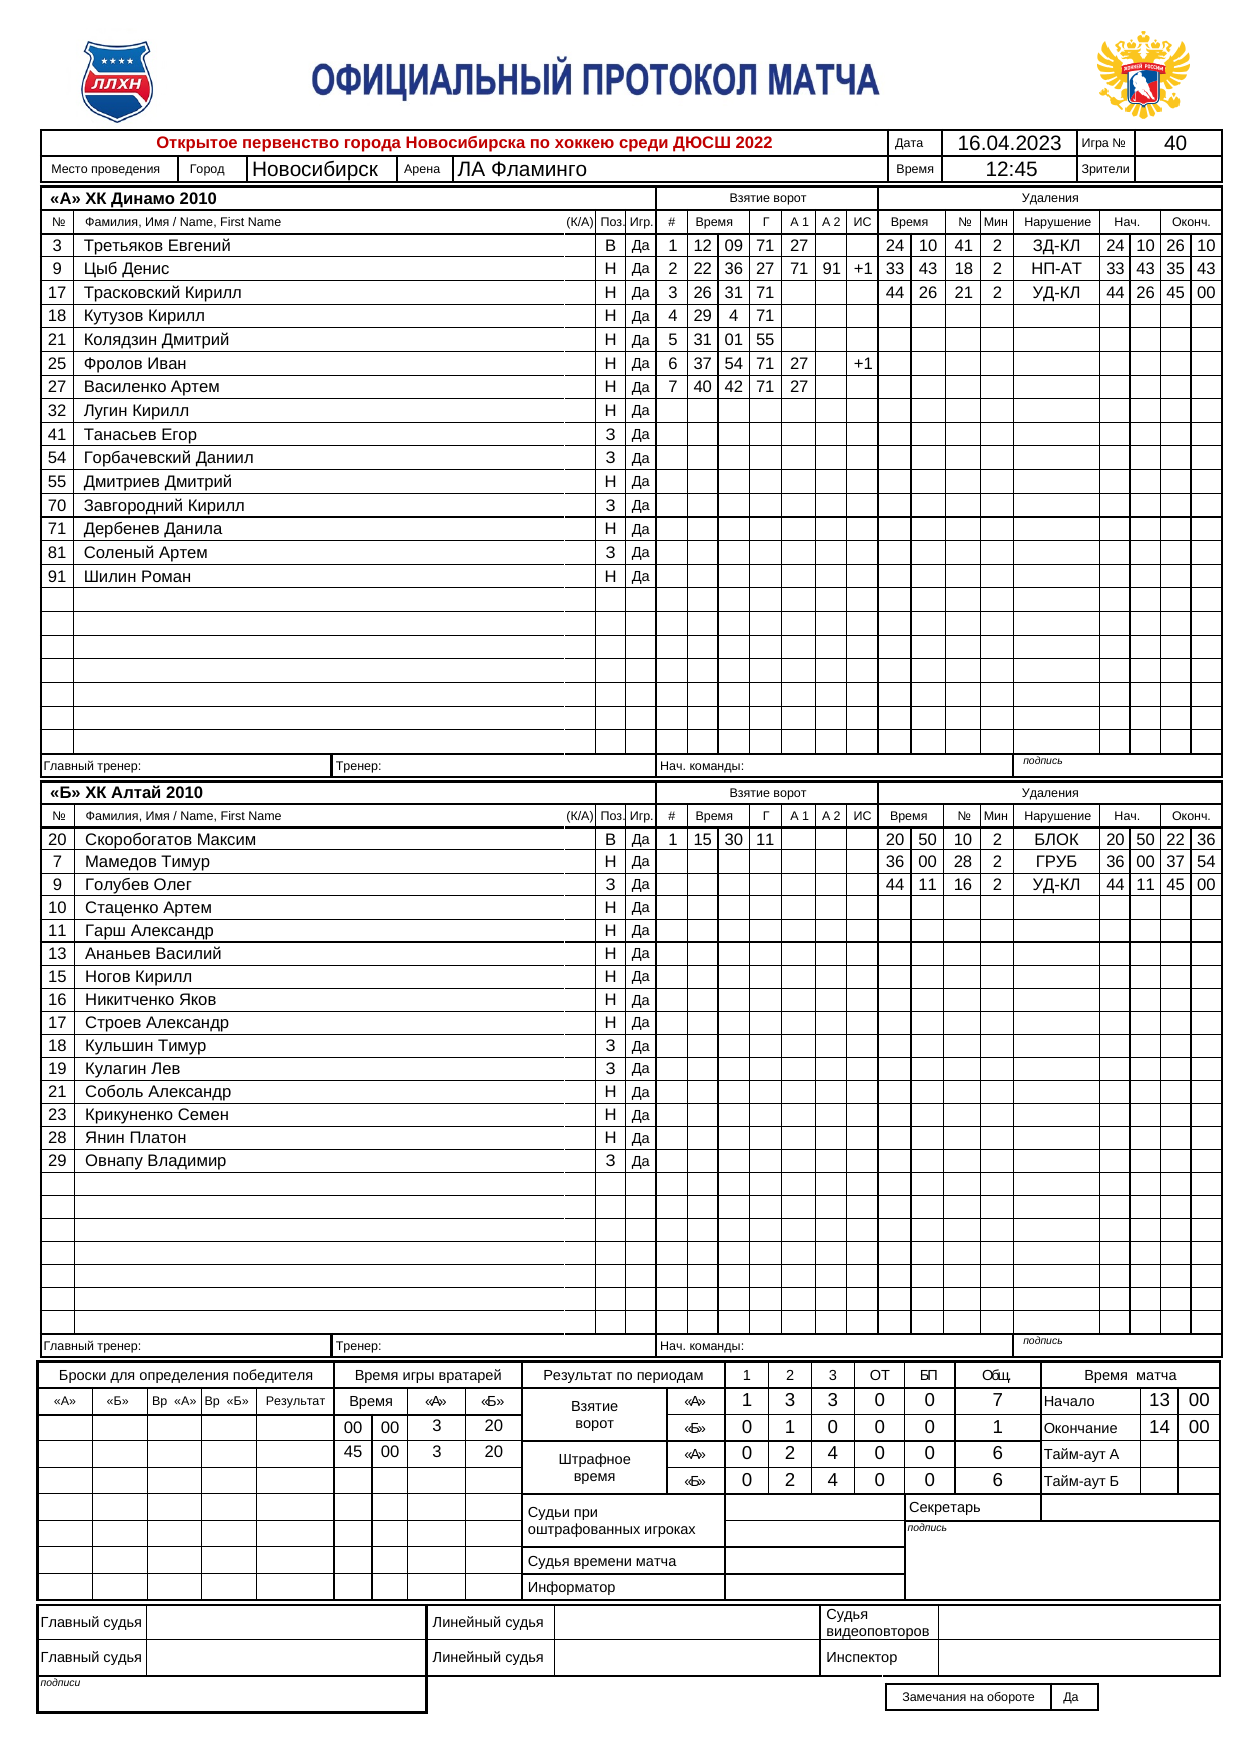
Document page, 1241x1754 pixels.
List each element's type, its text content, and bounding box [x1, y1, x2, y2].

table_cell [1100, 896, 1129, 918]
table_cell [946, 659, 980, 682]
table_cell Да [626, 399, 655, 422]
table_cell [879, 541, 910, 564]
table_cell [719, 518, 749, 540]
table_header 1 [726, 1363, 768, 1387]
table_cell [148, 1574, 201, 1599]
table_cell [879, 966, 910, 987]
table_cell [816, 1219, 846, 1241]
table_cell [1100, 943, 1129, 964]
table_cell [202, 1416, 256, 1440]
table_cell [565, 1127, 595, 1149]
table_cell [1192, 707, 1221, 729]
table_cell [782, 1081, 815, 1103]
table_cell [944, 1012, 980, 1033]
table_cell [981, 896, 1013, 918]
table_cell [719, 896, 749, 918]
table_cell [816, 829, 846, 849]
table_cell [626, 659, 655, 682]
table_cell [1192, 494, 1221, 516]
table_cell [1014, 305, 1099, 327]
table_cell [565, 1104, 595, 1126]
table_cell [879, 588, 910, 611]
table_cell [750, 541, 781, 564]
table_cell [981, 423, 1013, 445]
table_cell [719, 399, 749, 422]
table_cell [719, 1288, 749, 1310]
table_cell [912, 1196, 943, 1218]
table_cell [1100, 423, 1129, 445]
table_cell [912, 328, 945, 351]
table_cell [657, 1127, 687, 1149]
table_cell 18 [42, 1035, 74, 1057]
table_cell [596, 707, 625, 729]
table_cell 41 [42, 423, 73, 445]
table_cell [75, 1288, 564, 1310]
table_cell подпись [1014, 1335, 1221, 1356]
table_cell [847, 730, 877, 753]
table_cell [750, 399, 781, 422]
table_cell [148, 1441, 201, 1467]
table_cell [1179, 1468, 1219, 1493]
table_cell [657, 874, 687, 895]
table_cell [1192, 305, 1221, 327]
table_cell [750, 1288, 781, 1310]
table_cell [1014, 659, 1099, 682]
table_cell [981, 588, 1013, 611]
table_cell Да [626, 896, 655, 918]
table_cell Фамилия, Имя / Name, First Name [74, 211, 565, 233]
table_cell Нач. команды: [657, 755, 1012, 776]
table_cell [1131, 376, 1160, 398]
table_cell Да [626, 943, 655, 964]
table_cell [688, 1058, 717, 1079]
table_cell [148, 1468, 201, 1493]
table_cell [1161, 494, 1190, 516]
table_header 40 [1136, 131, 1221, 155]
table_cell 50 [1131, 829, 1160, 849]
table_cell 71 [750, 235, 781, 256]
table_cell [816, 1035, 846, 1057]
table_cell [782, 612, 815, 634]
table_cell Да [626, 920, 655, 941]
table_cell [1100, 1311, 1129, 1333]
table_cell [565, 328, 595, 351]
table_cell [981, 659, 1013, 682]
table_cell [1131, 943, 1160, 964]
table_cell [946, 423, 980, 445]
table_cell А 1 [782, 805, 815, 826]
table_cell [847, 376, 877, 398]
table_cell 71 [750, 305, 781, 327]
table_cell [565, 446, 595, 469]
table_cell [946, 470, 980, 493]
table_cell [657, 636, 687, 658]
table_cell [879, 659, 910, 682]
table_cell 13 [42, 943, 74, 964]
table_cell [1014, 989, 1099, 1011]
table_cell [981, 565, 1013, 587]
table_cell [939, 1606, 1219, 1639]
table_cell [657, 707, 687, 729]
table_cell 31 [719, 281, 749, 303]
table_cell 12:45 [943, 157, 1076, 181]
table_cell ГРУБ [1014, 850, 1099, 872]
table_cell [912, 943, 943, 964]
table_cell 15 [42, 966, 74, 987]
table_cell [750, 470, 781, 493]
table_cell [1131, 305, 1160, 327]
table_cell БЛОК [1014, 829, 1099, 849]
table_cell Начало [1042, 1389, 1140, 1413]
table_cell [719, 874, 749, 895]
table_cell [782, 328, 815, 351]
table_cell [879, 943, 910, 964]
table_cell [1131, 1196, 1160, 1218]
table_cell 27 [42, 376, 73, 398]
table_cell [688, 636, 717, 658]
table_cell Да [626, 850, 655, 872]
table_cell [408, 1494, 465, 1520]
table_cell [816, 896, 846, 918]
table_cell [1161, 446, 1190, 469]
table_cell 45 [1161, 874, 1190, 895]
table_cell Завгородний Кирилл [74, 494, 564, 516]
table_cell [912, 683, 945, 706]
table_cell [93, 1441, 147, 1467]
table_cell [847, 446, 877, 469]
table_cell [1100, 446, 1129, 469]
table_cell [1100, 612, 1129, 634]
table_cell [782, 1173, 815, 1195]
table_cell [879, 683, 910, 706]
table_cell [981, 1081, 1013, 1103]
table_cell [946, 376, 980, 398]
table_cell [1014, 920, 1099, 941]
table_header Взятие ворот [657, 783, 877, 803]
table_cell [1014, 707, 1099, 729]
table_cell (К/А) [565, 211, 595, 233]
table_cell [1131, 636, 1160, 658]
table_cell [596, 1219, 625, 1241]
table_cell [782, 1288, 815, 1310]
table_cell [688, 1219, 717, 1241]
table_cell № [944, 805, 980, 826]
table_cell [750, 612, 781, 634]
table_cell Н [596, 989, 625, 1011]
table_cell 15 [688, 829, 717, 849]
table_cell [879, 1311, 910, 1333]
table_cell [1100, 328, 1129, 351]
table_cell [847, 565, 877, 587]
table_cell [912, 612, 945, 634]
table_cell Н [596, 281, 625, 303]
table_cell [1014, 1311, 1099, 1333]
table_cell [946, 541, 980, 564]
table_cell [912, 636, 945, 658]
table_cell [847, 1150, 877, 1172]
table_cell Нач. [1100, 211, 1160, 233]
table_cell [816, 1311, 846, 1333]
table_cell 11 [912, 874, 943, 895]
table_cell [1131, 446, 1160, 469]
table_cell [1131, 494, 1160, 516]
table_cell [879, 636, 910, 658]
table_cell [847, 636, 877, 658]
table_cell [1100, 541, 1129, 564]
table_cell 7 [956, 1389, 1040, 1413]
table_cell [782, 446, 815, 469]
table_cell УД-КЛ [1014, 874, 1099, 895]
table_cell [946, 730, 980, 753]
table_cell [75, 1242, 564, 1264]
table_cell [719, 494, 749, 516]
table_cell [879, 1150, 910, 1172]
table_cell 7 [42, 850, 74, 872]
table_cell [74, 730, 564, 753]
table_cell 27 [782, 376, 815, 398]
table_cell [1014, 1265, 1099, 1287]
table_cell 00 [1192, 281, 1221, 303]
table_cell [719, 989, 749, 1011]
table_cell [719, 966, 749, 987]
table_cell 3 [657, 281, 687, 303]
table_cell Окончание [1042, 1415, 1140, 1440]
table_cell [750, 1104, 781, 1126]
table_cell [1014, 1219, 1099, 1241]
table_cell 11 [750, 829, 781, 849]
table_cell 00 [912, 850, 943, 872]
table_cell [816, 518, 846, 540]
table_cell 2 [981, 257, 1013, 280]
table_cell [688, 494, 717, 516]
table_cell 24 [1100, 235, 1129, 256]
table_cell [847, 1242, 877, 1264]
table_cell [75, 1219, 564, 1241]
table_cell [626, 730, 655, 753]
table_cell 0 [855, 1415, 904, 1440]
table_cell 1 [956, 1415, 1040, 1440]
table_cell [944, 1173, 980, 1195]
table_cell [1131, 920, 1160, 941]
table_cell [1161, 1035, 1190, 1057]
table_cell [1100, 683, 1129, 706]
table_cell Судья времени матча [523, 1548, 724, 1573]
table_cell [1192, 1173, 1221, 1195]
table_cell [657, 541, 687, 564]
table_cell [912, 896, 943, 918]
table_cell [816, 989, 846, 1011]
table_cell [816, 943, 846, 964]
table_cell Время [335, 1389, 407, 1413]
table_cell 32 [42, 399, 73, 422]
table_cell [1100, 636, 1129, 658]
table_cell [847, 896, 877, 918]
table_cell 3 [812, 1389, 854, 1413]
table_cell 18 [946, 257, 980, 280]
table_header БП [905, 1363, 954, 1387]
table_cell № [42, 211, 73, 233]
table_cell Да [626, 1012, 655, 1033]
table_cell 23 [42, 1104, 74, 1126]
table_cell Зрители [1078, 157, 1134, 181]
table_cell Нач. [1100, 805, 1160, 826]
table_cell [1014, 943, 1099, 964]
table_cell [1014, 352, 1099, 374]
table_cell [75, 1173, 564, 1195]
table_cell [1141, 1441, 1177, 1467]
table_cell 33 [1100, 257, 1129, 280]
table_cell [1161, 659, 1190, 682]
table_cell [944, 1288, 980, 1310]
table_cell [981, 920, 1013, 941]
table_cell 54 [42, 446, 73, 469]
table_cell [1014, 494, 1099, 516]
table_cell [657, 1265, 687, 1287]
table_cell В [596, 235, 625, 256]
table_cell [1192, 1081, 1221, 1103]
table_cell [946, 328, 980, 351]
table_cell [782, 1219, 815, 1241]
table_cell [466, 1521, 521, 1546]
table_cell [1100, 470, 1129, 493]
table_cell 36 [1192, 829, 1221, 849]
table_cell 09 [719, 235, 749, 256]
table_cell [74, 588, 564, 611]
table_cell [39, 1521, 92, 1546]
table_cell [373, 1494, 407, 1520]
table_cell [816, 446, 846, 469]
table_cell [596, 1196, 625, 1218]
table_cell [981, 494, 1013, 516]
table_cell [1192, 1265, 1221, 1287]
table_cell [1014, 399, 1099, 422]
table_cell [148, 1521, 201, 1546]
table_cell [657, 1035, 687, 1057]
table_cell [1014, 1196, 1099, 1218]
table_cell 4 [812, 1468, 854, 1493]
table_cell 91 [816, 257, 846, 280]
table_cell 2 [769, 1468, 811, 1493]
table_header Время матча [1042, 1363, 1219, 1387]
table_cell [335, 1468, 371, 1493]
table_cell [1100, 352, 1129, 374]
table_cell Время [889, 157, 941, 181]
table_cell Нач. команды: [657, 1335, 1012, 1356]
table_cell Н [596, 376, 625, 398]
table_cell [816, 707, 846, 729]
table_cell Да [626, 328, 655, 351]
table_cell [719, 659, 749, 682]
table_cell Судья видеоповторов [821, 1606, 938, 1639]
table_cell [879, 896, 910, 918]
table_cell [981, 707, 1013, 729]
table_cell [1131, 896, 1160, 918]
table_cell [912, 1104, 943, 1126]
table_cell [719, 707, 749, 729]
table_cell [74, 683, 564, 706]
table_cell [42, 659, 73, 682]
table_cell [1192, 1104, 1221, 1126]
table_cell [1014, 1173, 1099, 1195]
table_cell [944, 989, 980, 1011]
table_cell НП-АТ [1014, 257, 1099, 280]
table_cell 00 [373, 1416, 407, 1440]
table_cell 26 [1131, 281, 1160, 303]
table_cell [847, 281, 877, 303]
table_cell [816, 235, 846, 256]
table_cell [1131, 565, 1160, 587]
table_cell [626, 612, 655, 634]
table_cell [946, 636, 980, 658]
table_cell [1131, 612, 1160, 634]
table_header Время игры вратарей [335, 1363, 521, 1387]
table_cell [879, 305, 910, 327]
table_header Замечания на обороте [887, 1685, 1050, 1709]
table_cell [782, 989, 815, 1011]
table_cell [912, 305, 945, 327]
table_cell [879, 494, 910, 516]
table_cell Овнапу Владимир [75, 1150, 564, 1172]
table_cell [847, 470, 877, 493]
table_cell [782, 636, 815, 658]
table_cell [42, 1311, 74, 1333]
table_cell 2 [769, 1442, 811, 1467]
table_cell [750, 1035, 781, 1057]
table_cell [750, 1058, 781, 1079]
table_cell Кульшин Тимур [75, 1035, 564, 1057]
table_cell [847, 518, 877, 540]
table_header Броски для определения победителя [39, 1363, 333, 1387]
table_cell [596, 1288, 625, 1310]
table_cell [657, 896, 687, 918]
table_cell [565, 1012, 595, 1033]
table_cell Оконч. [1161, 805, 1221, 826]
table_cell [750, 730, 781, 753]
table_header Взятие ворот [657, 188, 877, 209]
table_cell Секретарь [906, 1495, 1040, 1520]
table_cell [912, 565, 945, 587]
table_cell [565, 989, 595, 1011]
table_cell 0 [855, 1389, 904, 1413]
table_cell [912, 1242, 943, 1264]
table_cell [816, 1173, 846, 1195]
table_cell [75, 1196, 564, 1218]
table_cell [1100, 1288, 1129, 1310]
table_cell Кулагин Лев [75, 1058, 564, 1079]
table_cell [1192, 376, 1221, 398]
table_cell 4 [657, 305, 687, 327]
table_cell Инспектор [821, 1640, 938, 1675]
table_header ОТ [855, 1363, 904, 1387]
table_cell Гарш Александр [75, 920, 564, 941]
table_cell [847, 1173, 877, 1195]
table_cell [1161, 376, 1190, 398]
table_cell [466, 1574, 521, 1599]
table_cell [1014, 518, 1099, 540]
table_cell [39, 1468, 92, 1493]
table_cell [946, 494, 980, 516]
table_cell [565, 874, 595, 895]
table_cell [879, 1127, 910, 1149]
table_cell Крикуненко Семен [75, 1104, 564, 1126]
table_cell [782, 470, 815, 493]
table_cell [719, 730, 749, 753]
table_cell Время [688, 211, 749, 233]
table_cell [1014, 588, 1099, 611]
table_cell Да [626, 874, 655, 895]
table_cell [879, 565, 910, 587]
table_cell 43 [1192, 257, 1221, 280]
table_cell [719, 588, 749, 611]
table_cell [944, 1058, 980, 1079]
table_cell [912, 470, 945, 493]
table_cell [879, 1012, 910, 1033]
table_cell 2 [981, 829, 1013, 849]
table_cell [847, 1219, 877, 1241]
table_cell [847, 920, 877, 941]
table_cell [565, 376, 595, 398]
table_cell [688, 541, 717, 564]
table_cell [565, 1196, 595, 1218]
table_cell [750, 1196, 781, 1218]
table_cell [596, 612, 625, 634]
table_cell [688, 1242, 717, 1264]
table_cell [565, 896, 595, 918]
table_cell Н [596, 470, 625, 493]
table_cell [596, 636, 625, 658]
table_cell [719, 1058, 749, 1079]
table_cell [847, 1265, 877, 1287]
table_cell [879, 423, 910, 445]
table_cell 00 [1131, 850, 1160, 872]
table_cell [1014, 612, 1099, 634]
table_cell Ногов Кирилл [75, 966, 564, 987]
table_cell [1014, 1081, 1099, 1103]
table_cell [565, 257, 595, 280]
table_cell [408, 1521, 465, 1546]
table_cell [565, 235, 595, 256]
table_cell 1 [726, 1389, 768, 1413]
table_cell 29 [42, 1150, 74, 1172]
table_cell [657, 1104, 687, 1126]
table_cell [816, 541, 846, 564]
table_cell 27 [750, 257, 781, 280]
table_cell [782, 305, 815, 327]
table_cell [657, 588, 687, 611]
table_cell [1131, 1242, 1160, 1264]
table_cell [1192, 1127, 1221, 1149]
table_cell Да [626, 966, 655, 987]
table_cell [565, 1150, 595, 1172]
table_cell 20 [466, 1441, 521, 1467]
table_cell # [657, 805, 687, 826]
table_cell [688, 1081, 717, 1103]
table_cell [981, 1242, 1013, 1264]
table_cell [912, 1035, 943, 1057]
table_cell Нарушение [1014, 211, 1099, 233]
table_cell [912, 1311, 943, 1333]
table_cell [847, 1081, 877, 1103]
table_cell [1131, 1150, 1160, 1172]
table_cell [816, 612, 846, 634]
table_cell [750, 1311, 781, 1333]
table_cell [1014, 328, 1099, 351]
table_cell [981, 636, 1013, 658]
table_cell 6 [956, 1442, 1040, 1467]
table_header Результат по периодам [523, 1363, 724, 1387]
table_cell 6 [657, 352, 687, 374]
table_cell [719, 446, 749, 469]
table_cell [1014, 1012, 1099, 1033]
table_cell 3 [42, 235, 73, 256]
table_cell 44 [879, 874, 910, 895]
table_cell [782, 1035, 815, 1057]
table_cell [93, 1416, 147, 1440]
table_cell 11 [42, 920, 74, 941]
table_cell 24 [879, 235, 910, 256]
table_cell [719, 1173, 749, 1195]
table_cell [657, 1150, 687, 1172]
table_cell [1192, 1311, 1221, 1333]
table_cell 20 [42, 829, 74, 849]
table_cell [1161, 470, 1190, 493]
table_cell [1100, 989, 1129, 1011]
table_cell [719, 1035, 749, 1057]
table_cell [944, 1311, 980, 1333]
table_cell «Б » [466, 1389, 521, 1413]
table_cell [42, 588, 73, 611]
table_cell 00 [1179, 1389, 1219, 1413]
table_cell Н [596, 328, 625, 351]
table_cell [782, 943, 815, 964]
table_cell [719, 612, 749, 634]
table_cell [981, 1196, 1013, 1218]
table_cell 0 [905, 1389, 954, 1413]
table_cell 22 [688, 257, 717, 280]
table_cell [202, 1547, 256, 1573]
table_cell [782, 1150, 815, 1172]
table_cell [257, 1468, 333, 1493]
table_cell Тренер: [333, 1335, 655, 1356]
table_cell [719, 1127, 749, 1149]
table_cell Кутузов Кирилл [74, 305, 564, 327]
table_cell [1100, 730, 1129, 753]
table_cell 20 [466, 1416, 521, 1440]
table_cell [981, 446, 1013, 469]
table_cell [1014, 1242, 1099, 1264]
table_cell 31 [688, 328, 717, 351]
table_cell Линейный судья [428, 1606, 554, 1639]
table_cell 29 [688, 305, 717, 327]
table_cell [657, 1219, 687, 1241]
table_cell [912, 1058, 943, 1079]
table_cell [1161, 636, 1190, 658]
table_cell Н [596, 257, 625, 280]
table_cell [782, 874, 815, 895]
table_cell [981, 1035, 1013, 1057]
table_cell Да [626, 541, 655, 564]
table_cell [555, 1640, 819, 1675]
table_cell [1100, 1104, 1129, 1126]
table_cell [981, 541, 1013, 564]
table_cell [912, 1265, 943, 1287]
table_cell [816, 399, 846, 422]
table_cell Результат [257, 1389, 333, 1413]
table_cell [981, 1173, 1013, 1195]
table_cell Шилин Роман [74, 565, 564, 587]
table_cell [879, 1081, 910, 1103]
table_cell [1161, 518, 1190, 540]
table_cell [596, 1242, 625, 1264]
table_cell А 2 [816, 805, 846, 826]
table_header Открытое первенство города Новосибирска по хоккею среди ДЮСШ 2022 [42, 131, 887, 155]
table_cell 45 [335, 1441, 371, 1467]
table_cell подпись [1014, 755, 1221, 776]
table_cell [944, 1104, 980, 1126]
table_cell [946, 612, 980, 634]
table_cell [847, 588, 877, 611]
table_cell Да [626, 518, 655, 540]
table_cell [750, 423, 781, 445]
table_cell Н [596, 896, 625, 918]
table_cell [596, 1265, 625, 1287]
table_cell [782, 1127, 815, 1149]
table_cell [565, 352, 595, 374]
table_cell [1192, 328, 1221, 351]
table_cell 71 [750, 281, 781, 303]
table_cell [750, 874, 781, 895]
table_cell Танасьев Егор [74, 423, 564, 445]
table_header Да [1052, 1685, 1097, 1709]
table_cell [39, 1494, 92, 1520]
table_cell [981, 328, 1013, 351]
table_cell [42, 1242, 74, 1264]
table_cell [147, 1640, 425, 1675]
table_cell [981, 943, 1013, 964]
table_cell [1131, 352, 1160, 374]
table_cell [657, 920, 687, 941]
table_cell [596, 1311, 625, 1333]
table_cell [1014, 1150, 1099, 1172]
table_cell 17 [42, 1012, 74, 1033]
table_cell [1014, 1288, 1099, 1310]
table_cell [688, 518, 717, 540]
table_cell [1161, 612, 1190, 634]
table_cell [847, 1058, 877, 1079]
table_cell [816, 659, 846, 682]
table_cell Главный тренер: [42, 1335, 330, 1356]
table_cell [688, 565, 717, 587]
table_cell 35 [1161, 257, 1190, 280]
table_cell Янин Платон [75, 1127, 564, 1149]
table_cell [688, 1150, 717, 1172]
table_cell [688, 850, 717, 872]
table_cell [39, 1416, 92, 1440]
table_cell [1161, 730, 1190, 753]
table_cell 70 [42, 494, 73, 516]
table_cell [688, 896, 717, 918]
table_cell Место проведения [42, 157, 177, 181]
table_cell Г [750, 805, 781, 826]
table_cell Да [626, 1104, 655, 1126]
table_cell [1192, 352, 1221, 374]
table_cell Трасковский Кирилл [74, 281, 564, 303]
table_cell № [946, 211, 980, 233]
table_cell Строев Александр [75, 1012, 564, 1033]
table_cell [335, 1547, 371, 1573]
table_cell «А» [668, 1389, 724, 1413]
table_cell [750, 1219, 781, 1241]
table_cell Тренер: [333, 755, 655, 776]
table_cell [657, 1012, 687, 1033]
table_cell [39, 1574, 92, 1599]
table_cell [1014, 1035, 1099, 1057]
table_cell [688, 707, 717, 729]
table_cell [1131, 1219, 1160, 1241]
table_cell [782, 399, 815, 422]
table_cell [719, 636, 749, 658]
table_cell [93, 1547, 147, 1573]
table_cell [565, 707, 595, 729]
table_cell 55 [750, 328, 781, 351]
table_cell [688, 588, 717, 611]
table_cell Третьяков Евгений [74, 235, 564, 256]
table_cell [719, 565, 749, 587]
table_cell [42, 1219, 74, 1241]
table_cell [565, 1219, 595, 1241]
table_cell [1161, 943, 1190, 964]
table_cell [782, 1058, 815, 1079]
table_cell [816, 1058, 846, 1079]
table_cell [816, 305, 846, 327]
table_cell [408, 1574, 465, 1599]
table_cell [944, 1150, 980, 1172]
table_cell ЗД-КЛ [1014, 235, 1099, 256]
table_cell [944, 896, 980, 918]
table_cell [1161, 1127, 1190, 1149]
table_cell [1131, 1081, 1160, 1103]
table_cell [1161, 1288, 1190, 1310]
table_cell Соленый Артем [74, 541, 564, 564]
table_cell [816, 636, 846, 658]
table_cell [74, 636, 564, 658]
table_cell [688, 1035, 717, 1057]
table_cell 0 [855, 1442, 904, 1467]
table_cell [688, 966, 717, 987]
table_cell [782, 1311, 815, 1333]
table_cell [847, 612, 877, 634]
table_cell [750, 850, 781, 872]
table_cell [879, 446, 910, 469]
table_cell [1131, 1288, 1160, 1310]
table_cell [626, 707, 655, 729]
table_cell [148, 1494, 201, 1520]
table_cell [816, 683, 846, 706]
table_cell [847, 1196, 877, 1218]
table_cell [1100, 494, 1129, 516]
table_cell Н [596, 352, 625, 374]
table_header Дата [889, 131, 941, 155]
table_cell [657, 730, 687, 753]
table_cell [782, 707, 815, 729]
table_cell [847, 829, 877, 849]
table_cell [565, 588, 595, 611]
table_cell [782, 541, 815, 564]
table_cell [1161, 352, 1190, 374]
table_cell [750, 1081, 781, 1103]
table_cell [879, 1265, 910, 1287]
table_cell [750, 565, 781, 587]
table_cell З [596, 1058, 625, 1079]
table_cell 44 [1100, 874, 1129, 895]
table_cell [1161, 1104, 1190, 1126]
table_cell 17 [42, 281, 73, 303]
table_cell [719, 1081, 749, 1103]
table_cell [750, 989, 781, 1011]
table_cell [782, 896, 815, 918]
table_cell [688, 1288, 717, 1310]
table_header 3 [812, 1363, 854, 1387]
table_cell Фамилия, Имя / Name, First Name [75, 805, 565, 826]
table_cell 1 [769, 1415, 811, 1440]
table_cell [1161, 1265, 1190, 1287]
table_cell 71 [42, 518, 73, 540]
table_cell [782, 920, 815, 941]
table_cell [719, 920, 749, 941]
table_cell 41 [946, 235, 980, 256]
table_cell [719, 541, 749, 564]
table_cell [782, 1196, 815, 1218]
table_cell [816, 1150, 846, 1172]
table_cell [1161, 896, 1190, 918]
table_cell Дмитриев Дмитрий [74, 470, 564, 493]
table_cell 36 [719, 257, 749, 280]
table_cell [657, 470, 687, 493]
table_cell [847, 305, 877, 327]
table_cell [912, 588, 945, 611]
table_cell [257, 1416, 333, 1440]
table_cell [373, 1468, 407, 1493]
table_cell [688, 1196, 717, 1218]
table_cell Н [596, 920, 625, 941]
table_cell [912, 1081, 943, 1103]
table_cell [750, 446, 781, 469]
table_cell [879, 399, 910, 422]
table_cell 4 [719, 305, 749, 327]
table_cell УД-КЛ [1014, 281, 1099, 303]
table_cell Ананьев Василий [75, 943, 564, 964]
table_cell [847, 874, 877, 895]
table_cell [782, 829, 815, 849]
table_cell [981, 1311, 1013, 1333]
table_cell [912, 352, 945, 374]
table_cell Соболь Александр [75, 1081, 564, 1103]
table_cell З [596, 541, 625, 564]
table_cell З [596, 494, 625, 516]
table_cell [657, 850, 687, 872]
table_cell [42, 636, 73, 658]
table_cell [847, 423, 877, 445]
table_cell 44 [879, 281, 910, 303]
table_cell [816, 565, 846, 587]
table_cell [1100, 1242, 1129, 1264]
table_cell [981, 1058, 1013, 1079]
table_cell [565, 470, 595, 493]
table_cell [596, 730, 625, 753]
table_cell [981, 518, 1013, 540]
table_cell [912, 707, 945, 729]
table_cell +1 [847, 257, 877, 280]
table_cell [1131, 1104, 1160, 1126]
table_header 2 [769, 1363, 811, 1387]
table_cell [981, 1219, 1013, 1241]
table_cell [1192, 1058, 1221, 1079]
table_cell А 1 [782, 211, 815, 233]
table_cell [782, 1242, 815, 1264]
table_cell [879, 1104, 910, 1126]
table_cell [657, 612, 687, 634]
table_cell [1014, 966, 1099, 987]
table_cell [1131, 1058, 1160, 1079]
table_cell [879, 707, 910, 729]
table_cell 9 [42, 874, 74, 895]
table_cell [782, 1012, 815, 1033]
table_cell [565, 1242, 595, 1264]
table_cell Н [596, 943, 625, 964]
table_cell [750, 1127, 781, 1149]
table_cell [626, 1265, 655, 1287]
table_cell [719, 1012, 749, 1033]
table_cell [1192, 470, 1221, 493]
table_cell [74, 612, 564, 634]
table_cell [879, 612, 910, 634]
table_cell подпись [906, 1522, 1219, 1599]
table_cell [750, 588, 781, 611]
table_cell [626, 1242, 655, 1264]
table_cell [565, 850, 595, 872]
table_cell Н [596, 966, 625, 987]
table_cell [1192, 518, 1221, 540]
table_cell [202, 1494, 256, 1520]
table_cell 25 [42, 352, 73, 374]
table_cell [816, 966, 846, 987]
table_cell [428, 1677, 882, 1711]
table_cell [1131, 683, 1160, 706]
table_cell 91 [42, 565, 73, 587]
table_cell [373, 1521, 407, 1546]
table_cell Да [626, 446, 655, 469]
table_cell [42, 1288, 74, 1310]
table_cell В [596, 829, 625, 849]
table_cell [847, 541, 877, 564]
table_cell 33 [879, 257, 910, 280]
table_cell [750, 920, 781, 941]
table_cell Н [596, 1012, 625, 1033]
table_cell [1131, 1035, 1160, 1057]
table_cell 9 [42, 257, 73, 280]
table_cell [750, 659, 781, 682]
table_cell [1161, 1311, 1190, 1333]
table_cell 44 [1100, 281, 1129, 303]
table_cell [93, 1494, 147, 1520]
table_cell [750, 1012, 781, 1033]
table_cell [565, 494, 595, 516]
table_cell Василенко Артем [74, 376, 564, 398]
table_cell Время [688, 805, 749, 826]
table_cell [1099, 1682, 1220, 1711]
table_cell [1192, 1288, 1221, 1310]
table_cell [1192, 659, 1221, 682]
table_cell [1100, 376, 1129, 398]
table_cell [1100, 399, 1129, 422]
table_cell [257, 1441, 333, 1467]
table_cell [912, 494, 945, 516]
table_cell [879, 1058, 910, 1079]
table_cell [879, 1219, 910, 1241]
table_cell [1131, 399, 1160, 422]
table_cell [912, 518, 945, 540]
table_cell Вр «Б» [202, 1389, 256, 1413]
table_cell [816, 494, 846, 516]
table_cell [596, 683, 625, 706]
table_cell 21 [946, 281, 980, 303]
table_cell [847, 943, 877, 964]
table_cell [816, 352, 846, 374]
table_cell 12 [688, 235, 717, 256]
table_cell [1192, 730, 1221, 753]
table_cell 00 [1179, 1415, 1219, 1440]
table_cell [373, 1547, 407, 1573]
table_cell [1100, 1150, 1129, 1172]
table_cell 81 [42, 541, 73, 564]
table_cell 55 [42, 470, 73, 493]
table_cell [1131, 659, 1160, 682]
table_cell [816, 1196, 846, 1218]
table_cell [912, 376, 945, 398]
table_cell [816, 1242, 846, 1264]
table_cell [981, 966, 1013, 987]
table_cell [39, 1547, 92, 1573]
table_cell Да [626, 1035, 655, 1057]
table_cell [1131, 1173, 1160, 1195]
table_cell [688, 470, 717, 493]
table_cell 00 [373, 1441, 407, 1467]
table_cell Поз. [596, 805, 625, 826]
table_cell подписи [39, 1677, 425, 1711]
table_cell [879, 730, 910, 753]
table_cell [565, 636, 595, 658]
table_cell [565, 399, 595, 422]
table_cell [847, 399, 877, 422]
table_cell [939, 1640, 1219, 1675]
table_cell 10 [912, 235, 945, 256]
table_cell [688, 1104, 717, 1126]
table_cell [1131, 518, 1160, 540]
table_cell [946, 707, 980, 729]
table_cell [657, 1173, 687, 1195]
table_cell [1100, 565, 1129, 587]
table_cell [688, 1173, 717, 1195]
table_cell Дербенев Данила [74, 518, 564, 540]
table_cell [847, 659, 877, 682]
table_cell [1100, 1265, 1129, 1287]
table_cell [565, 920, 595, 941]
table_cell [565, 943, 595, 964]
table_cell [1161, 683, 1190, 706]
table_cell З [596, 874, 625, 895]
table_cell [944, 1265, 980, 1287]
table_cell Вр «А» [148, 1389, 201, 1413]
table_cell [944, 943, 980, 964]
table_cell [1131, 707, 1160, 729]
table_cell [335, 1494, 371, 1520]
table_cell Н [596, 518, 625, 540]
table_cell [782, 683, 815, 706]
table_cell [555, 1606, 819, 1639]
table_cell [408, 1468, 465, 1493]
table_cell [1161, 328, 1190, 351]
table_cell [1192, 989, 1221, 1011]
table_cell [719, 1242, 749, 1264]
table_cell [782, 494, 815, 516]
table_header Игра № [1078, 131, 1134, 155]
table_cell [912, 989, 943, 1011]
table_cell 11 [1131, 874, 1160, 895]
table_cell ЛА Фламинго [454, 157, 887, 181]
table_cell [1192, 588, 1221, 611]
table_cell [335, 1521, 371, 1546]
table_cell Да [626, 423, 655, 445]
table_cell [847, 1127, 877, 1149]
table_cell Новосибирск [248, 157, 396, 181]
table_cell [816, 1081, 846, 1103]
table_cell [719, 943, 749, 964]
table_cell [1192, 943, 1221, 964]
table_cell 37 [688, 352, 717, 374]
table_cell [657, 1196, 687, 1218]
table_cell [719, 683, 749, 706]
table_cell [946, 683, 980, 706]
table_cell [879, 920, 910, 941]
table_cell Да [626, 470, 655, 493]
table_cell 0 [905, 1415, 954, 1440]
table_cell З [596, 1150, 625, 1172]
table_cell 0 [905, 1442, 954, 1467]
table_cell [719, 423, 749, 445]
table_cell [1100, 1035, 1129, 1057]
table_cell [847, 1288, 877, 1310]
table_cell [719, 1219, 749, 1241]
table_cell Стаценко Артем [75, 896, 564, 918]
table_cell Игр. [626, 211, 655, 233]
table_cell Мин [981, 211, 1013, 233]
table_cell [1192, 920, 1221, 941]
table_cell [912, 1150, 943, 1172]
table_cell [981, 399, 1013, 422]
table_cell [981, 1104, 1013, 1126]
table_cell 20 [879, 829, 910, 849]
table_cell [1014, 376, 1099, 398]
table_cell [1192, 1242, 1221, 1264]
table_cell [981, 989, 1013, 1011]
table_cell З [596, 1035, 625, 1057]
table_cell [816, 1104, 846, 1126]
table_cell [879, 989, 910, 1011]
table_cell Время [879, 211, 945, 233]
table_cell [816, 874, 846, 895]
table_cell [202, 1521, 256, 1546]
table_cell # [657, 211, 687, 233]
table_cell [750, 1173, 781, 1195]
table_cell 1 [657, 829, 687, 849]
table_cell [1014, 423, 1099, 445]
table_cell [688, 1012, 717, 1033]
table_cell [847, 328, 877, 351]
table_cell [912, 920, 943, 941]
table_cell [1161, 399, 1190, 422]
table_cell [466, 1468, 521, 1493]
table_cell 2 [981, 850, 1013, 872]
table_cell 16 [944, 874, 980, 895]
table_cell 00 [1192, 874, 1221, 895]
table_cell [1161, 1081, 1190, 1103]
table_header «А» ХК Динамо 2010 [42, 188, 655, 209]
table_cell [148, 1547, 201, 1573]
table_cell [981, 1012, 1013, 1033]
table_cell [1161, 565, 1190, 587]
table_cell Н [596, 305, 625, 327]
table_cell 28 [42, 1127, 74, 1149]
table_cell [565, 1311, 595, 1333]
table_cell 45 [1161, 281, 1190, 303]
table_cell [750, 966, 781, 987]
table_cell [657, 446, 687, 469]
table_cell [657, 659, 687, 682]
table_cell [782, 518, 815, 540]
table_cell [626, 1288, 655, 1310]
table_cell Оконч. [1161, 211, 1221, 233]
table_cell [1192, 1219, 1221, 1241]
table_cell [1131, 1127, 1160, 1149]
table_cell [42, 683, 73, 706]
table_cell Н [596, 399, 625, 422]
table_cell [1161, 707, 1190, 729]
table_cell [847, 1035, 877, 1057]
table_cell [335, 1574, 371, 1599]
table_cell З [596, 446, 625, 469]
table_cell [879, 1242, 910, 1264]
table_cell Горбачевский Даниил [74, 446, 564, 469]
table_cell [912, 1127, 943, 1149]
table_cell 37 [1161, 850, 1190, 872]
table_cell [782, 423, 815, 445]
table_cell [912, 659, 945, 682]
table_cell [1100, 1058, 1129, 1079]
table_cell [1131, 966, 1160, 987]
table_cell [1100, 1127, 1129, 1149]
table_cell А 2 [816, 211, 846, 233]
table_cell [782, 1265, 815, 1287]
table_cell 01 [719, 328, 749, 351]
table_cell [93, 1574, 147, 1599]
table_cell [565, 518, 595, 540]
table_cell 0 [726, 1415, 768, 1440]
table_cell [816, 1265, 846, 1287]
table_cell 27 [782, 352, 815, 374]
table_cell [565, 1081, 595, 1103]
table_cell [946, 352, 980, 374]
table_cell [719, 1311, 749, 1333]
table_cell [688, 874, 717, 895]
table_cell [1161, 1219, 1190, 1241]
table_cell [148, 1416, 201, 1440]
table_cell Да [626, 1127, 655, 1149]
table_cell 54 [719, 352, 749, 374]
table_cell [944, 920, 980, 941]
table_cell Колядзин Дмитрий [74, 328, 564, 351]
table_cell [657, 1058, 687, 1079]
table_cell [782, 966, 815, 987]
table_cell [912, 446, 945, 469]
table_cell Н [596, 1081, 625, 1103]
table_cell [912, 1012, 943, 1033]
table_cell Время [879, 805, 943, 826]
table_cell [750, 1265, 781, 1287]
table_cell 27 [782, 235, 815, 256]
table_cell ИС [847, 211, 877, 233]
table_cell [1179, 1441, 1219, 1467]
table_cell [750, 1150, 781, 1172]
table_cell [1100, 1012, 1129, 1033]
table_cell [1131, 588, 1160, 611]
table_cell [1100, 1173, 1129, 1195]
table_cell [257, 1494, 333, 1520]
table_cell [596, 659, 625, 682]
table_cell [782, 659, 815, 682]
table_cell [719, 1196, 749, 1218]
table_cell [42, 1173, 74, 1195]
table_cell [626, 1196, 655, 1218]
table_cell [657, 1311, 687, 1333]
table_cell [944, 1196, 980, 1218]
table_cell [408, 1547, 465, 1573]
table_cell Н [596, 565, 625, 587]
table_cell [1161, 966, 1190, 987]
table_cell [879, 376, 910, 398]
table_cell [688, 446, 717, 469]
table_cell 0 [726, 1442, 768, 1467]
table_cell [1192, 399, 1221, 422]
table_cell [782, 281, 815, 303]
table_cell [816, 1012, 846, 1033]
table_cell 26 [688, 281, 717, 303]
table_cell [847, 850, 877, 872]
table_cell [946, 446, 980, 469]
table_cell 36 [879, 850, 910, 872]
table_cell [74, 707, 564, 729]
table_cell 2 [981, 281, 1013, 303]
table_cell [75, 1311, 564, 1333]
table_cell [596, 1173, 625, 1195]
table_cell Информатор [523, 1575, 724, 1599]
table_cell [466, 1547, 521, 1573]
table_cell [816, 1288, 846, 1310]
table_cell 0 [812, 1415, 854, 1440]
table_cell Н [596, 1104, 625, 1126]
table_cell [565, 565, 595, 587]
table_cell 3 [408, 1416, 465, 1440]
table_cell [626, 683, 655, 706]
table_cell [946, 588, 980, 611]
table_cell 30 [719, 829, 749, 849]
table_cell [688, 1311, 717, 1333]
table_cell Да [626, 281, 655, 303]
table_cell [750, 636, 781, 658]
table_cell [1131, 1265, 1160, 1287]
table_cell [565, 1035, 595, 1057]
table_cell 10 [1131, 235, 1160, 256]
table_cell «Б» [668, 1415, 724, 1440]
table_cell [879, 1173, 910, 1195]
table_cell [1161, 1058, 1190, 1079]
table_cell [816, 423, 846, 445]
table_cell [1014, 636, 1099, 658]
table_cell 14 [1141, 1415, 1177, 1440]
table_cell [981, 376, 1013, 398]
table_cell [1192, 683, 1221, 706]
table_cell [42, 707, 73, 729]
table_cell [75, 1265, 564, 1287]
table_cell (К/А) [565, 805, 595, 826]
table_cell Н [596, 1127, 625, 1149]
table_cell [981, 1288, 1013, 1310]
table_cell [202, 1441, 256, 1467]
table_cell [565, 281, 595, 303]
table_cell [981, 1150, 1013, 1172]
table_cell [1131, 423, 1160, 445]
table_header Удаления [879, 188, 1221, 209]
table_cell «А» [668, 1442, 724, 1467]
table_cell [879, 352, 910, 374]
table_cell [1131, 328, 1160, 351]
table_cell [719, 1150, 749, 1172]
table_cell [944, 1219, 980, 1241]
table_cell Да [626, 257, 655, 280]
table_cell [1131, 1012, 1160, 1033]
table_cell [688, 683, 717, 706]
table_cell [42, 612, 73, 634]
table_cell 71 [750, 352, 781, 374]
table_cell [879, 518, 910, 540]
table_cell [726, 1495, 904, 1520]
table_cell [883, 1677, 1220, 1681]
table_cell [1131, 470, 1160, 493]
table_cell 28 [944, 850, 980, 872]
table_cell [750, 896, 781, 918]
table_cell 21 [42, 1081, 74, 1103]
table_cell [565, 423, 595, 445]
table_cell 7 [657, 376, 687, 398]
table_cell [816, 1127, 846, 1149]
table_cell [750, 707, 781, 729]
table_cell [750, 494, 781, 516]
table_cell Тайм-аут А [1042, 1441, 1140, 1467]
table_cell 10 [944, 829, 980, 849]
table_cell [1100, 707, 1129, 729]
table_cell [816, 588, 846, 611]
table_cell [981, 1265, 1013, 1287]
table_cell [1161, 588, 1190, 611]
table_cell Голубев Олег [75, 874, 564, 895]
picture [5, 28, 1197, 129]
table_cell [847, 683, 877, 706]
table_cell [719, 850, 749, 872]
table_cell [74, 659, 564, 682]
table_cell [657, 518, 687, 540]
table_cell «Б» [93, 1389, 147, 1413]
table_cell [657, 423, 687, 445]
table_cell Нарушение [1014, 805, 1099, 826]
table_cell [981, 1127, 1013, 1149]
table_cell [688, 730, 717, 753]
table_cell [847, 1104, 877, 1126]
table_cell [944, 1035, 980, 1057]
table_cell [847, 966, 877, 987]
table_cell [565, 1288, 595, 1310]
table_cell [42, 730, 73, 753]
table_cell [596, 588, 625, 611]
table_cell [657, 399, 687, 422]
table_cell [93, 1521, 147, 1546]
table_cell [626, 1311, 655, 1333]
table_cell 1 [657, 235, 687, 256]
table_cell [1131, 541, 1160, 564]
table_cell [726, 1521, 904, 1546]
table_cell [1192, 423, 1221, 445]
table_cell [750, 683, 781, 706]
table_cell [657, 966, 687, 987]
table_cell 4 [812, 1442, 854, 1467]
table_header Общ. [956, 1363, 1040, 1387]
table_cell [202, 1574, 256, 1599]
table_cell [1014, 565, 1099, 587]
table_cell [1100, 659, 1129, 682]
table_cell 10 [42, 896, 74, 918]
table_cell 50 [912, 829, 943, 849]
table_cell 13 [1141, 1389, 1177, 1413]
table_cell [1161, 1196, 1190, 1218]
table_cell Фролов Иван [74, 352, 564, 374]
table_cell [1042, 1495, 1219, 1520]
table_cell [565, 1173, 595, 1195]
table_cell [726, 1575, 904, 1599]
table_cell [565, 1265, 595, 1287]
table_cell 2 [657, 257, 687, 280]
table_cell [1014, 896, 1099, 918]
table_cell [816, 920, 846, 941]
table_cell [816, 328, 846, 351]
table_cell [750, 943, 781, 964]
table_cell [847, 235, 877, 256]
table_cell [257, 1521, 333, 1546]
table_cell [1161, 1012, 1190, 1033]
table_cell [1161, 541, 1190, 564]
table_cell Главный тренер: [42, 755, 330, 776]
table_cell [1100, 1219, 1129, 1241]
table_cell [1192, 565, 1221, 587]
table_cell [657, 989, 687, 1011]
table_cell [1100, 920, 1129, 941]
table_cell [816, 281, 846, 303]
table_cell Игр. [626, 805, 655, 826]
table_cell [847, 1012, 877, 1033]
table_cell [847, 989, 877, 1011]
table_cell Да [626, 565, 655, 587]
table_cell [1161, 920, 1190, 941]
table_cell Судьи при оштрафованных игроках [523, 1495, 724, 1546]
table_cell [1141, 1468, 1177, 1493]
table_cell [750, 518, 781, 540]
table_cell [657, 943, 687, 964]
table_cell [1161, 1173, 1190, 1195]
table_cell [565, 966, 595, 987]
table_cell [1100, 966, 1129, 987]
table_cell [912, 1288, 943, 1310]
table_cell 43 [912, 257, 945, 280]
table_cell [1161, 423, 1190, 445]
table_cell № [42, 805, 74, 826]
table_cell [626, 588, 655, 611]
table_cell [565, 305, 595, 327]
table_cell [946, 565, 980, 587]
table_cell [1192, 612, 1221, 634]
table_cell [946, 399, 980, 422]
table_cell Да [626, 235, 655, 256]
table_cell [626, 1173, 655, 1195]
table_cell Взятие ворот [523, 1389, 666, 1440]
table_cell Да [626, 494, 655, 516]
table_cell Скоробогатов Максим [75, 829, 564, 849]
table_cell [1131, 730, 1160, 753]
table_cell [1131, 989, 1160, 1011]
table_cell [626, 636, 655, 658]
table_cell [944, 1127, 980, 1149]
table_cell [1100, 1081, 1129, 1103]
table_header Удаления [879, 783, 1221, 803]
table_cell [657, 565, 687, 587]
table_cell Да [626, 376, 655, 398]
table_cell [847, 494, 877, 516]
table_cell Штрафное время [523, 1442, 666, 1493]
table_header 16.04.2023 [943, 131, 1076, 155]
table_cell 16 [42, 989, 74, 1011]
table_cell [719, 470, 749, 493]
table_cell Да [626, 1058, 655, 1079]
table_cell [879, 328, 910, 351]
table_cell [42, 1265, 74, 1287]
table_cell [726, 1548, 904, 1573]
table_cell [912, 541, 945, 564]
table_cell 26 [912, 281, 945, 303]
table_cell Главный судья [39, 1606, 146, 1639]
table_cell [946, 518, 980, 540]
table_cell [1192, 636, 1221, 658]
table_cell 5 [657, 328, 687, 351]
table_cell Г [750, 211, 781, 233]
table_cell [912, 1219, 943, 1241]
table_cell [912, 966, 943, 987]
table_cell [912, 399, 945, 422]
table_cell З [596, 423, 625, 445]
table_cell [1131, 1311, 1160, 1333]
table_cell ИС [847, 805, 877, 826]
table_cell [944, 1242, 980, 1264]
table_cell [688, 399, 717, 422]
table_cell Да [626, 352, 655, 374]
table_cell 3 [408, 1441, 465, 1467]
table_cell [657, 683, 687, 706]
table_cell +1 [847, 352, 877, 374]
table_cell Линейный судья [428, 1640, 554, 1675]
table_cell [1100, 518, 1129, 540]
table_cell 6 [956, 1468, 1040, 1493]
table_cell 36 [1100, 850, 1129, 872]
table_cell [782, 588, 815, 611]
table_cell [1192, 1150, 1221, 1172]
table_cell [782, 730, 815, 753]
table_cell Цыб Денис [74, 257, 564, 280]
table_cell [1014, 1058, 1099, 1079]
table_cell [565, 541, 595, 564]
table_cell [147, 1606, 425, 1639]
table_cell [626, 1219, 655, 1241]
table_cell «А» [39, 1389, 92, 1413]
table_cell [879, 1035, 910, 1057]
table_cell [1192, 446, 1221, 469]
table_cell [565, 730, 595, 753]
table_cell [657, 1242, 687, 1264]
table_cell [657, 1288, 687, 1310]
table_cell [1161, 305, 1190, 327]
table_cell 0 [726, 1468, 768, 1493]
table_cell [688, 943, 717, 964]
table_cell 71 [782, 257, 815, 280]
table_cell [912, 1173, 943, 1195]
table_cell [688, 1265, 717, 1287]
table_cell Да [626, 305, 655, 327]
table_cell Арена [398, 157, 452, 181]
table_cell [782, 565, 815, 587]
table_cell [688, 1127, 717, 1149]
table_cell [565, 659, 595, 682]
table_cell 42 [719, 376, 749, 398]
table_cell Мин [981, 805, 1013, 826]
table_cell [981, 352, 1013, 374]
table_cell 0 [855, 1468, 904, 1493]
table_cell 19 [42, 1058, 74, 1079]
table_cell [688, 612, 717, 634]
table_cell 3 [769, 1389, 811, 1413]
table_cell Н [596, 850, 625, 872]
table_cell [39, 1441, 92, 1467]
table_cell [688, 920, 717, 941]
table_cell «А» [408, 1389, 465, 1413]
table_cell Никитченко Яков [75, 989, 564, 1011]
table_cell [1136, 157, 1221, 181]
table_cell [879, 470, 910, 493]
table_cell [1014, 446, 1099, 469]
table_cell [1192, 1012, 1221, 1033]
table_cell [1192, 541, 1221, 564]
table_cell Да [626, 1150, 655, 1172]
table_cell [981, 730, 1013, 753]
table_cell [1014, 1127, 1099, 1149]
table_cell [719, 1104, 749, 1126]
table_cell [847, 707, 877, 729]
table_cell [816, 730, 846, 753]
table_cell [879, 1196, 910, 1218]
table_cell [944, 1081, 980, 1103]
table_cell [257, 1547, 333, 1573]
table_cell [719, 1265, 749, 1287]
table_cell [1100, 588, 1129, 611]
table_cell Да [626, 989, 655, 1011]
table_cell [1014, 730, 1099, 753]
table_cell 00 [335, 1416, 371, 1440]
table_cell 20 [1100, 829, 1129, 849]
table_cell [946, 305, 980, 327]
table_cell [688, 989, 717, 1011]
table_cell 21 [42, 328, 73, 351]
table_cell [1161, 1242, 1190, 1264]
table_cell [816, 470, 846, 493]
table_cell [750, 1242, 781, 1264]
table_cell [981, 305, 1013, 327]
table_cell Главный судья [39, 1640, 146, 1675]
table_cell Поз. [596, 211, 625, 233]
table_cell [373, 1574, 407, 1599]
table_cell Лугин Кирилл [74, 399, 564, 422]
table_cell 54 [1192, 850, 1221, 872]
table_cell [1100, 305, 1129, 327]
table_cell [1192, 1035, 1221, 1057]
table_cell [847, 1311, 877, 1333]
table_cell [565, 1058, 595, 1079]
table_cell Город [179, 157, 246, 181]
table_cell 40 [688, 376, 717, 398]
table_cell 10 [1192, 235, 1221, 256]
table_cell [816, 376, 846, 398]
table_cell 2 [981, 235, 1013, 256]
table_cell [1192, 1196, 1221, 1218]
table_cell [782, 1104, 815, 1126]
table_cell [1100, 1196, 1129, 1218]
table_cell [42, 1196, 74, 1218]
table_cell Да [626, 829, 655, 849]
table_cell [657, 494, 687, 516]
table_cell [912, 423, 945, 445]
table_cell 26 [1161, 235, 1190, 256]
table_cell [944, 966, 980, 987]
table_cell [1161, 1150, 1190, 1172]
table_cell 43 [1131, 257, 1160, 280]
table_cell [1192, 896, 1221, 918]
table_cell [565, 829, 595, 849]
table_cell [1192, 966, 1221, 987]
table_cell [1014, 470, 1099, 493]
table_cell 0 [905, 1468, 954, 1493]
table_cell [1161, 989, 1190, 1011]
table_cell [565, 612, 595, 634]
table_cell Да [626, 1081, 655, 1103]
table_cell [565, 683, 595, 706]
table_cell [816, 850, 846, 872]
table_cell [981, 612, 1013, 634]
table_cell [202, 1468, 256, 1493]
table_header «Б» ХК Алтай 2010 [42, 783, 655, 803]
table_cell [466, 1494, 521, 1520]
table_cell 2 [981, 874, 1013, 895]
table_cell 22 [1161, 829, 1190, 849]
table_cell [981, 683, 1013, 706]
table_cell [1014, 541, 1099, 564]
table_cell «Б» [668, 1468, 724, 1493]
table_cell [1014, 683, 1099, 706]
table_cell [688, 659, 717, 682]
table_cell [912, 730, 945, 753]
table_cell [782, 850, 815, 872]
table_cell Мамедов Тимур [75, 850, 564, 872]
table_cell [1014, 1104, 1099, 1126]
table_cell [879, 1288, 910, 1310]
table_cell Тайм-аут Б [1042, 1468, 1140, 1493]
table_cell [688, 423, 717, 445]
table_cell [981, 470, 1013, 493]
table_cell [93, 1468, 147, 1493]
table_cell 18 [42, 305, 73, 327]
table_cell 71 [750, 376, 781, 398]
table_cell [257, 1574, 333, 1599]
table_cell [657, 1081, 687, 1103]
